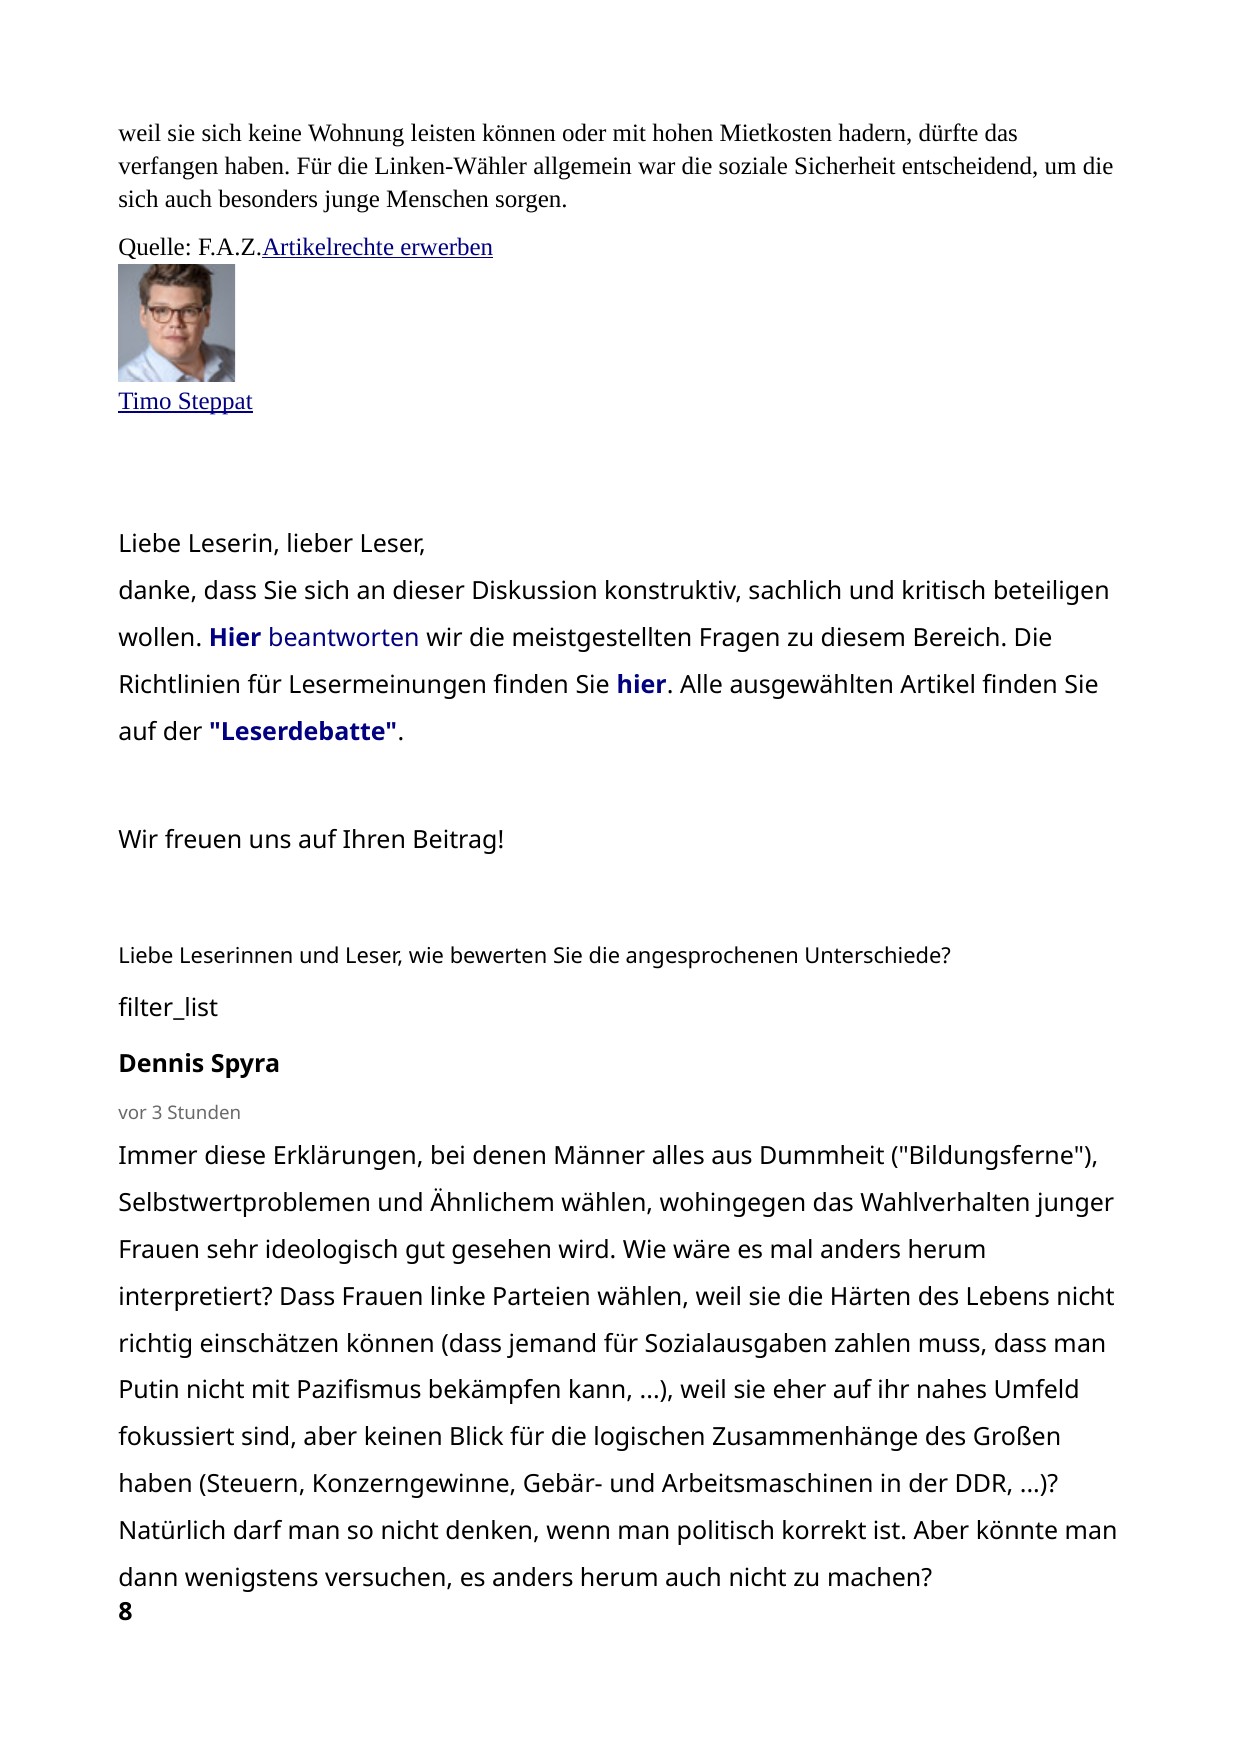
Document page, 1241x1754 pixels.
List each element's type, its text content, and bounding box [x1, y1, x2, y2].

picture [118, 264, 236, 382]
text Liebe Leserin, lieber Leser, [118, 513, 1122, 560]
text Timo Steppat [118, 386, 1122, 415]
text chat_bubbleperson [118, 856, 1106, 926]
text 8 [118, 1594, 1122, 1628]
text vor 3 Stunden [118, 1095, 1122, 1125]
text Quelle: F.A.Z.Artikelrechte erwerben [118, 232, 1122, 261]
text Wir freuen uns auf Ihren Beitrag! [118, 809, 1122, 856]
text Liebe Leserinnen und Leser, wie bewerten Sie die angesprochenen Unterschiede? [118, 941, 1122, 970]
text weil sie sich keine Wohnung leisten können oder mit hohen Mietkosten hadern, dürfte das verfangen haben. Für die Linken-Wähler allgemein war die soziale Sicherheit entscheidend, um die sich auch besonders junge Menschen sorgen. [118, 118, 1122, 213]
text Immer diese Erklärungen, bei denen Männer alles aus Dummheit ("Bildungsferne"), Selbstwertproblemen und Ähnlichem wählen, wohingegen das Wahlverhalten junger Frauen sehr ideologisch gut gesehen wird. Wie wäre es mal anders herum interpretiert? Dass Frauen linke Parteien wählen, weil sie die Härten des Lebens nicht richtig einschätzen können (dass jemand für Sozialausgaben zahlen muss, dass man Putin nicht mit Pazifismus bekämpfen kann, ...), weil sie eher auf ihr nahes Umfeld fokussiert sind, aber keinen Blick für die logischen Zusammenhänge des Großen haben (Steuern, Konzerngewinne, Gebär- und Arbeitsmaschinen in der DDR, ...)? Natürlich darf man so nicht denken, wenn man politisch korrekt ist. Aber könnte man dann wenigstens versuchen, es anders herum auch nicht zu machen? [118, 1125, 1122, 1594]
text filter_list [118, 989, 1122, 1023]
text Dennis Spyra [118, 1039, 1114, 1079]
text danke, dass Sie sich an dieser Diskussion konstruktiv, sachlich und kritisch beteiligen wollen. Hier beantworten wir die meistgestellten Fragen zu diesem Bereich. Die Richtlinien für Lesermeinungen finden Sie hier. Alle ausgewählten Artikel finden Sie auf der "Leserdebatte". [118, 560, 1122, 747]
